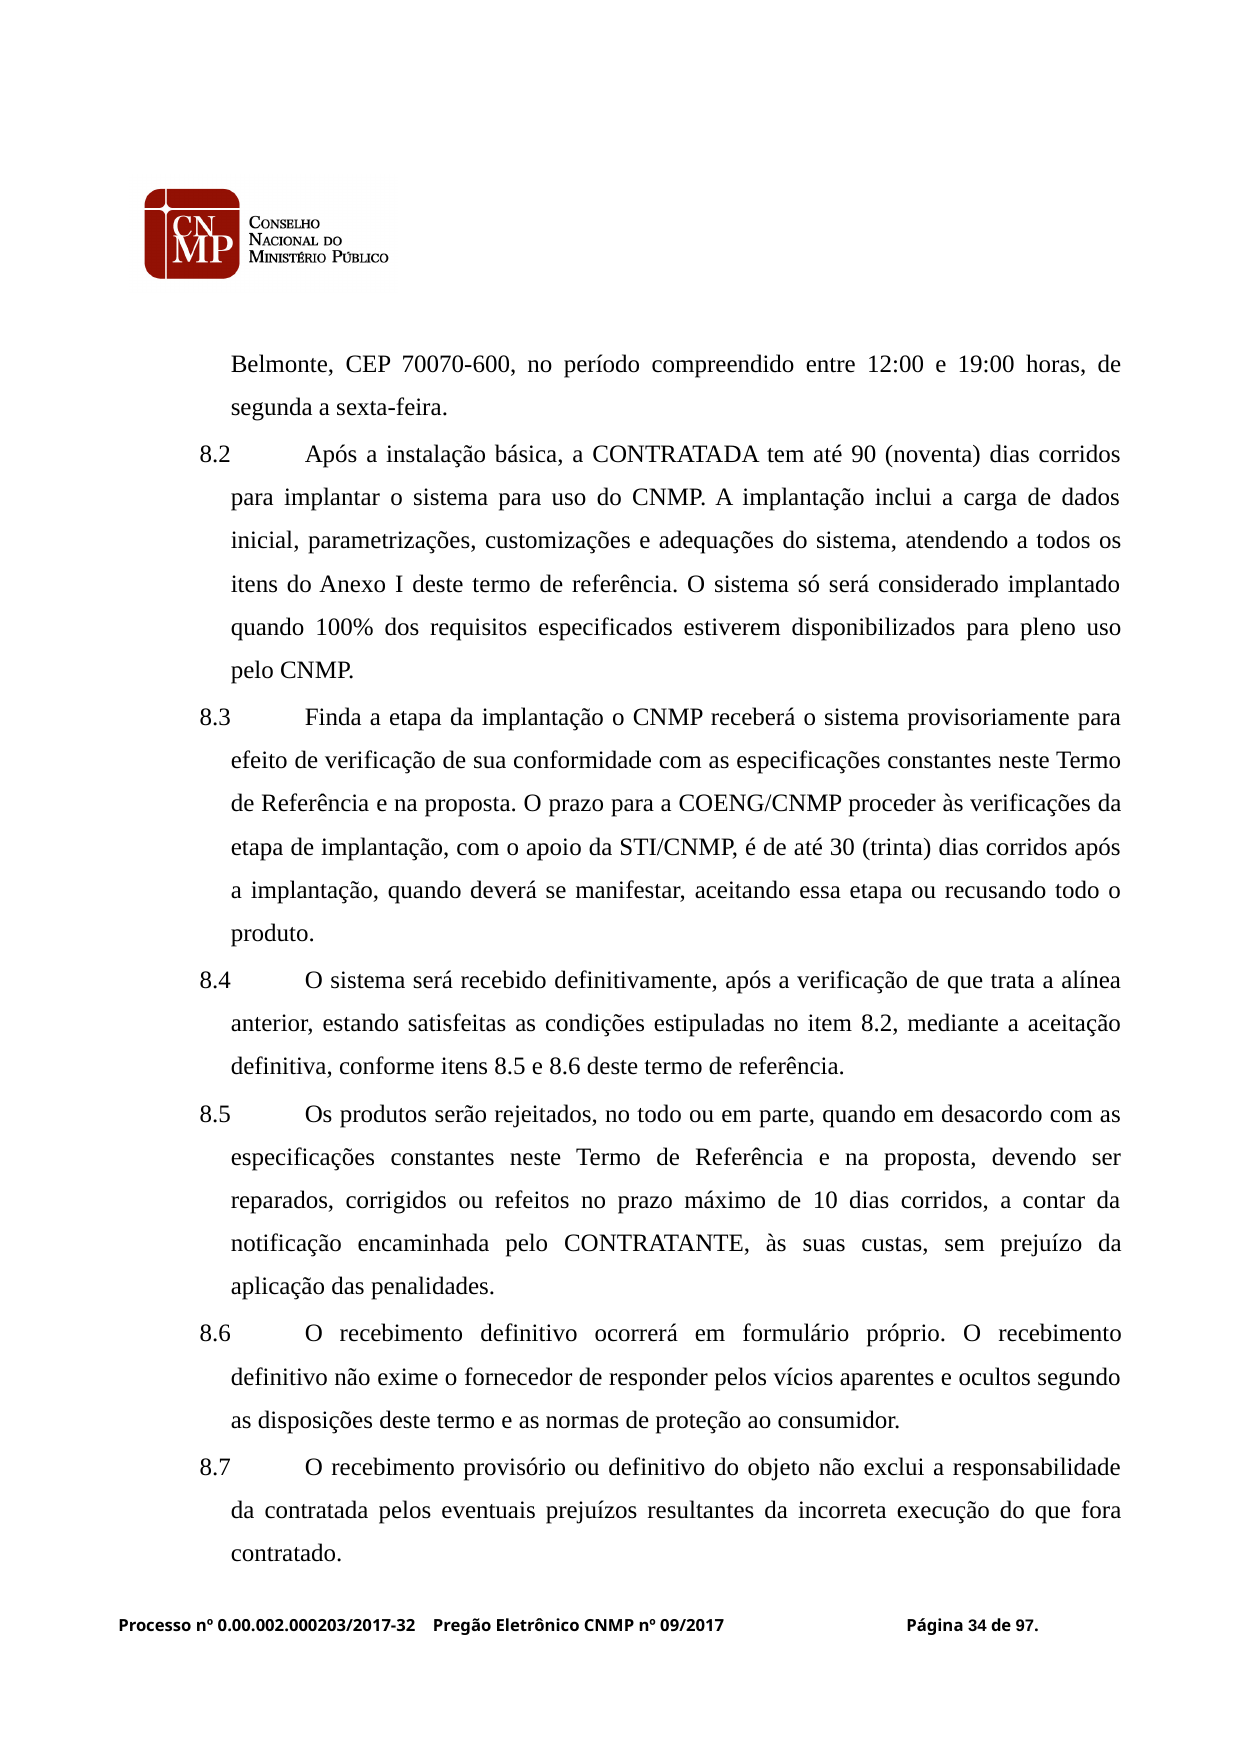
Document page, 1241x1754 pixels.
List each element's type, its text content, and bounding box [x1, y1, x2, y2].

picture [128, 174, 398, 293]
list Belmonte, CEP 70070-600, no período compreendido entre 12:00 e 19:00 horas, de segunda a sexta-feira. [193, 349, 1122, 421]
list O recebimento provisório ou definitivo do objeto não exclui a responsabilidade da contratada pelos eventuais prejuízos resultantes da incorreta execução do que fora contratado. [193, 1452, 1122, 1567]
list Os produtos serão rejeitados, no todo ou em parte, quando em desacordo com as especificações constantes neste Termo de Referência e na proposta, devendo ser reparados, corrigidos ou refeitos no prazo máximo de 10 dias corridos, a contar da notificação encaminhada pelo CONTRATANTE, às suas custas, sem prejuízo da aplicação das penalidades. [193, 1099, 1122, 1300]
list O sistema será recebido definitivamente, após a verificação de que trata a alínea anterior, estando satisfeitas as condições estipuladas no item 8.2, mediante a aceitação definitiva, conforme itens 8.5 e 8.6 deste termo de referência. [193, 965, 1122, 1080]
list Finda a etapa da implantação o CNMP receberá o sistema provisoriamente para efeito de verificação de sua conformidade com as especificações constantes neste Termo de Referência e na proposta. O prazo para a COENG/CNMP proceder às verificações da etapa de implantação, com o apoio da STI/CNMP, é de até 30 (trinta) dias corridos após a implantação, quando deverá se manifestar, aceitando essa etapa ou recusando todo o produto. [193, 702, 1122, 947]
list Após a instalação básica, a CONTRATADA tem até 90 (noventa) dias corridos para implantar o sistema para uso do CNMP. A implantação inclui a carga de dados inicial, parametrizações, customizações e adequações do sistema, atendendo a todos os itens do Anexo I deste termo de referência. O sistema só será considerado implantado quando 100% dos requisitos especificados estiverem disponibilizados para pleno uso pelo CNMP. [193, 439, 1122, 684]
list O recebimento definitivo ocorrerá em formulário próprio. O recebimento definitivo não exime o fornecedor de responder pelos vícios aparentes e ocultos segundo as disposições deste termo e as normas de proteção ao consumidor. [193, 1318, 1122, 1433]
